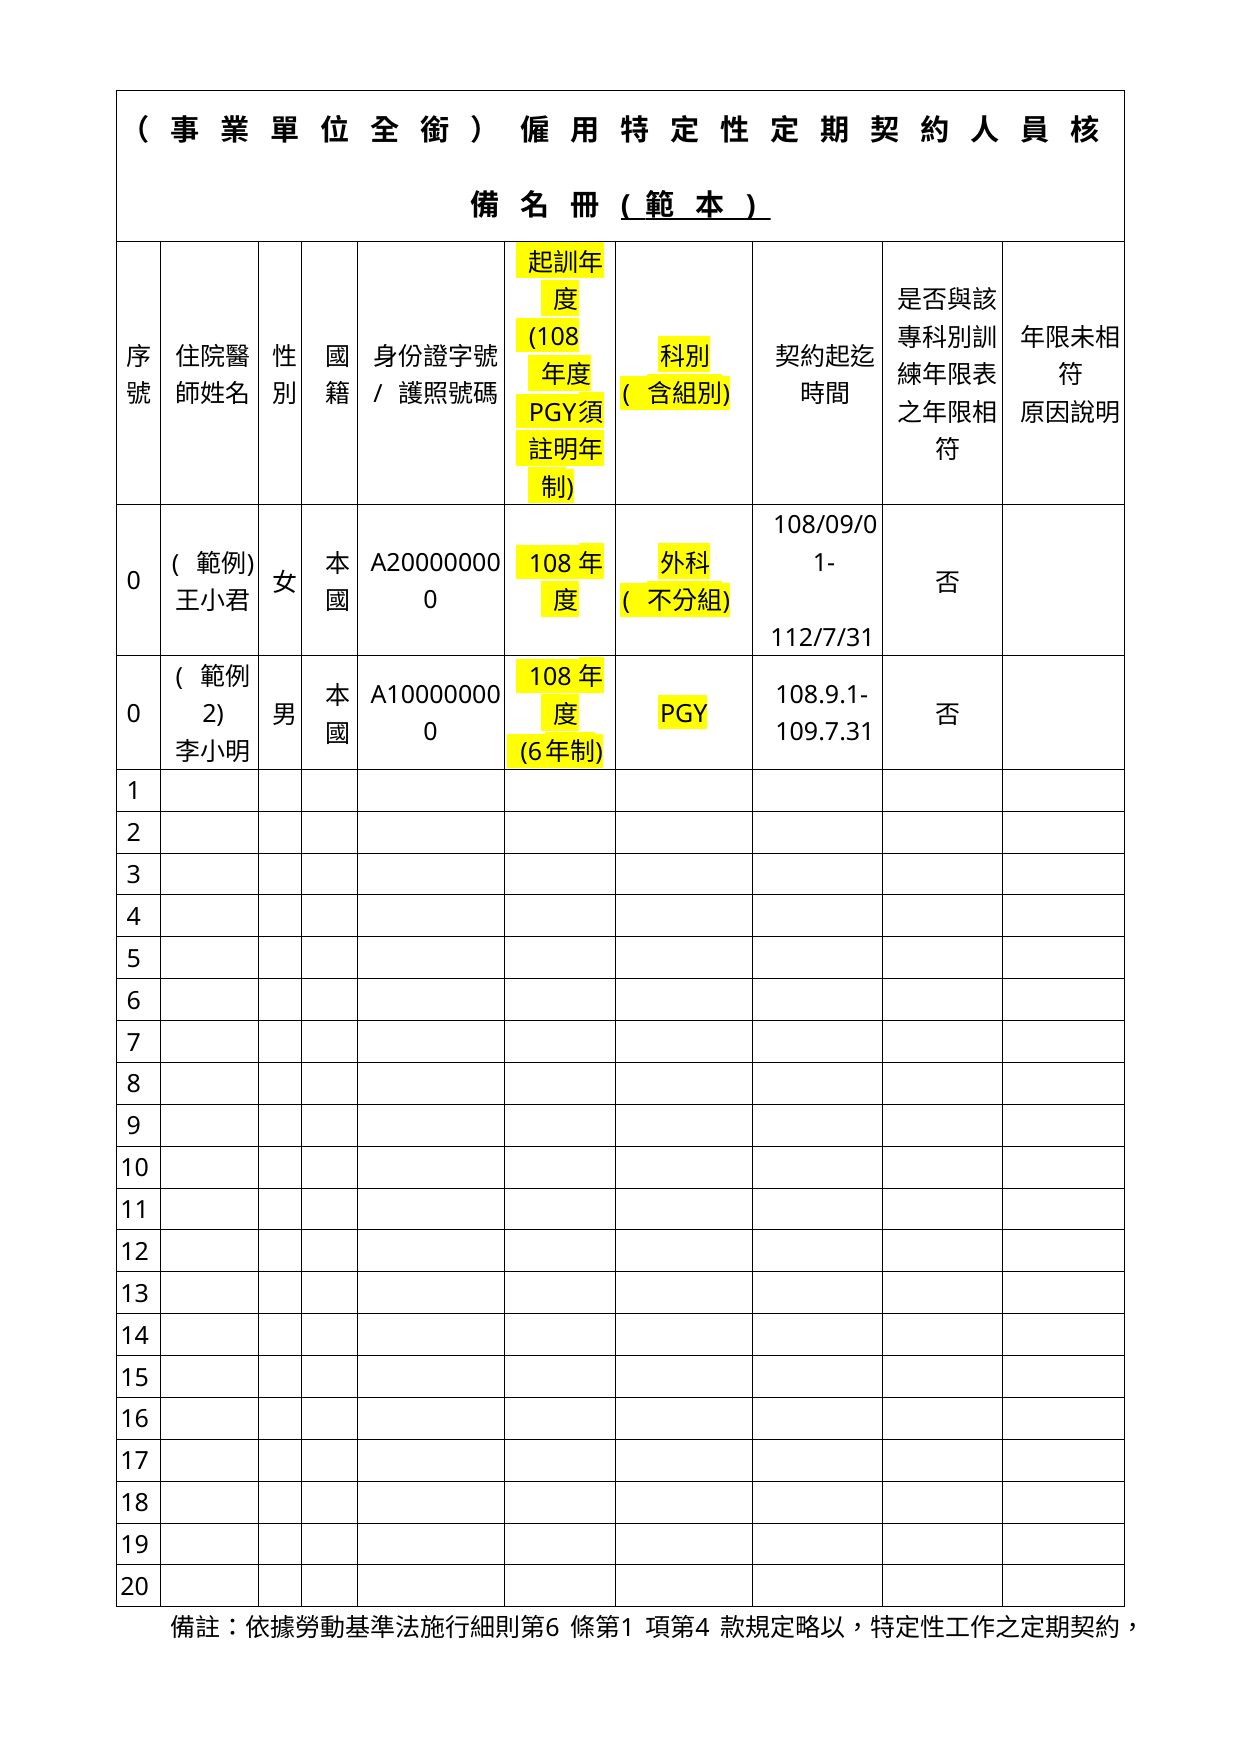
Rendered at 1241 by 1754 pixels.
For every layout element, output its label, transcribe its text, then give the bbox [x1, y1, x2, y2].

table_cell [161, 1314, 258, 1355]
table_cell 10 [117, 1147, 160, 1187]
table_cell 14 [117, 1314, 160, 1355]
table_cell [161, 1356, 258, 1397]
table_cell [505, 1356, 615, 1397]
table_cell 9 [117, 1105, 160, 1146]
table_cell [883, 1398, 1002, 1439]
table_cell [302, 1230, 357, 1271]
table_cell 女 [259, 505, 301, 655]
table_cell [358, 1147, 504, 1187]
table_cell [302, 1021, 357, 1062]
table_cell [753, 854, 882, 894]
table_cell 外科 (不分組) [616, 505, 752, 655]
table_cell [358, 895, 504, 936]
table_cell [161, 1482, 258, 1522]
table_cell [505, 895, 615, 936]
table_cell [1003, 1440, 1124, 1481]
table_cell [505, 1063, 615, 1104]
table_cell [883, 1314, 1002, 1355]
table_cell [1003, 937, 1124, 978]
table_cell [616, 1147, 752, 1187]
table_cell [1003, 1105, 1124, 1146]
table_cell [753, 1272, 882, 1313]
table_cell [753, 937, 882, 978]
table_cell [259, 1189, 301, 1229]
table_cell [259, 1314, 301, 1355]
table_cell [883, 937, 1002, 978]
table_cell [302, 1565, 357, 1606]
table_cell [302, 1398, 357, 1439]
table_cell [753, 1565, 882, 1606]
table_cell [753, 1398, 882, 1439]
table_cell [1003, 1230, 1124, 1271]
table_cell 108/09/01- 112/7/31 [753, 505, 882, 655]
table_cell 本國 [302, 505, 357, 655]
table_cell [616, 1021, 752, 1062]
table_cell 1 [117, 770, 160, 811]
table_cell [358, 937, 504, 978]
table_cell [259, 1398, 301, 1439]
table_cell 是否與該專科別訓練年限表之年限相符 [883, 242, 1002, 504]
table_cell [1003, 1398, 1124, 1439]
table_cell [302, 812, 357, 852]
table_cell 12 [117, 1230, 160, 1271]
table_cell [302, 1482, 357, 1522]
table_cell [1003, 854, 1124, 894]
table_cell [616, 1230, 752, 1271]
table_cell [505, 854, 615, 894]
table_cell [161, 1524, 258, 1564]
table_cell [616, 1565, 752, 1606]
table_cell [1003, 979, 1124, 1020]
table_cell [302, 1272, 357, 1313]
table_cell 20 [117, 1565, 160, 1606]
table_cell 13 [117, 1272, 160, 1313]
table_cell [358, 1482, 504, 1522]
table_cell 108年度 (6年制) [505, 656, 615, 769]
table_cell 15 [117, 1356, 160, 1397]
table_cell [358, 1272, 504, 1313]
table_cell [358, 1565, 504, 1606]
table_cell [259, 1565, 301, 1606]
table_cell [259, 1272, 301, 1313]
table_cell [883, 1230, 1002, 1271]
table_cell 住院醫師姓名 [161, 242, 258, 504]
table_cell [1003, 1314, 1124, 1355]
table_cell 否 [883, 656, 1002, 769]
table_cell [302, 937, 357, 978]
table_cell [302, 1440, 357, 1481]
table_cell [259, 770, 301, 811]
table_cell [259, 812, 301, 852]
table_cell [616, 895, 752, 936]
table_cell [302, 854, 357, 894]
table_cell [161, 770, 258, 811]
table_cell [161, 1063, 258, 1104]
table_cell [505, 1189, 615, 1229]
table_cell [358, 1063, 504, 1104]
table_cell 4 [117, 895, 160, 936]
table_cell 序號 [117, 242, 160, 504]
table_cell [753, 1356, 882, 1397]
table_cell 11 [117, 1189, 160, 1229]
table_cell [505, 1147, 615, 1187]
table_cell [161, 895, 258, 936]
table_cell [883, 1189, 1002, 1229]
table_cell [753, 1230, 882, 1271]
table_cell PGY [616, 656, 752, 769]
table_cell [753, 979, 882, 1020]
table_cell 17 [117, 1440, 160, 1481]
table_cell [259, 1147, 301, 1187]
table_cell [883, 1147, 1002, 1187]
table_cell [358, 1398, 504, 1439]
table_cell A200000000 [358, 505, 504, 655]
table_cell [616, 1063, 752, 1104]
table_cell [505, 1440, 615, 1481]
table_cell [883, 1021, 1002, 1062]
table_cell [883, 1105, 1002, 1146]
table_cell [616, 1189, 752, 1229]
table_cell [259, 1063, 301, 1104]
table_cell [1003, 1565, 1124, 1606]
table_cell [302, 770, 357, 811]
table_cell [1003, 505, 1124, 655]
table_cell [753, 770, 882, 811]
table_cell 5 [117, 937, 160, 978]
table_cell 國籍 [302, 242, 357, 504]
table_cell 性別 [259, 242, 301, 504]
table_cell 科別 (含組別) [616, 242, 752, 504]
table_cell [358, 1105, 504, 1146]
table_cell [753, 1147, 882, 1187]
table_cell [753, 1063, 882, 1104]
table_cell [259, 1021, 301, 1062]
table_cell [616, 1524, 752, 1564]
table_cell [753, 1482, 882, 1522]
table_cell [358, 770, 504, 811]
table_cell 7 [117, 1021, 160, 1062]
table_cell [259, 895, 301, 936]
table_cell [1003, 1147, 1124, 1187]
table_cell [505, 1230, 615, 1271]
table_cell [259, 1482, 301, 1522]
table_cell A100000000 [358, 656, 504, 769]
table_cell [161, 1565, 258, 1606]
table_cell [753, 895, 882, 936]
table_cell [358, 1314, 504, 1355]
table_cell 年限未相符 原因說明 [1003, 242, 1124, 504]
table_cell [1003, 1524, 1124, 1564]
table_cell [259, 979, 301, 1020]
table_cell [302, 1147, 357, 1187]
table_cell [883, 854, 1002, 894]
table_cell [1003, 656, 1124, 769]
table_cell [753, 1189, 882, 1229]
table_cell [1003, 1356, 1124, 1397]
table_cell (範例) 王小君 [161, 505, 258, 655]
table_cell [358, 979, 504, 1020]
table_cell [505, 812, 615, 852]
table_cell 本國 [302, 656, 357, 769]
table_cell [259, 1105, 301, 1146]
table_cell [358, 1189, 504, 1229]
table_cell [161, 1272, 258, 1313]
table_cell [753, 1105, 882, 1146]
table_cell [505, 937, 615, 978]
table_cell [161, 979, 258, 1020]
table_cell [358, 854, 504, 894]
table_cell 108年度 [505, 505, 615, 655]
table_cell [302, 1105, 357, 1146]
table_cell [883, 1356, 1002, 1397]
table_cell [616, 937, 752, 978]
table_cell [1003, 1272, 1124, 1313]
table_cell [505, 1565, 615, 1606]
table_cell [302, 1524, 357, 1564]
table_cell [616, 1482, 752, 1522]
table_cell [302, 895, 357, 936]
table_cell [883, 1440, 1002, 1481]
table_cell [259, 1440, 301, 1481]
table_cell [1003, 770, 1124, 811]
table_cell [302, 1356, 357, 1397]
table_cell [883, 1482, 1002, 1522]
table_cell [161, 1398, 258, 1439]
table_cell [161, 1189, 258, 1229]
table_cell 身份證字號/護照號碼 [358, 242, 504, 504]
table_header （事業單位全銜）僱用特定性定期契約人員核備名冊(範本) [117, 91, 1124, 241]
table_cell [1003, 895, 1124, 936]
table_cell 108.9.1- 109.7.31 [753, 656, 882, 769]
table_cell [616, 1356, 752, 1397]
table_cell [883, 770, 1002, 811]
table_cell [883, 812, 1002, 852]
table_cell (範例2) 李小明 [161, 656, 258, 769]
table_cell [161, 812, 258, 852]
table_cell [161, 1105, 258, 1146]
table_cell [753, 1440, 882, 1481]
table_cell [616, 812, 752, 852]
table_cell [883, 1272, 1002, 1313]
table_cell 男 [259, 656, 301, 769]
table_cell 18 [117, 1482, 160, 1522]
table_cell [358, 1230, 504, 1271]
table_cell [161, 854, 258, 894]
table_cell 16 [117, 1398, 160, 1439]
table_cell [161, 1440, 258, 1481]
table_cell [302, 1063, 357, 1104]
table_cell [505, 979, 615, 1020]
table_cell [753, 1314, 882, 1355]
table_cell 2 [117, 812, 160, 852]
table_cell [358, 1440, 504, 1481]
table_cell [1003, 1021, 1124, 1062]
table_cell [161, 1021, 258, 1062]
table_cell [505, 1398, 615, 1439]
table_cell [616, 1105, 752, 1146]
table_cell 6 [117, 979, 160, 1020]
table_cell [505, 770, 615, 811]
table_cell [1003, 1482, 1124, 1522]
table_cell [259, 937, 301, 978]
table_cell [358, 1524, 504, 1564]
table_cell [302, 979, 357, 1020]
table_cell [616, 1440, 752, 1481]
table_cell [883, 979, 1002, 1020]
table_cell 19 [117, 1524, 160, 1564]
table_cell [505, 1021, 615, 1062]
table_cell [616, 1314, 752, 1355]
table_cell [883, 1063, 1002, 1104]
table_cell 8 [117, 1063, 160, 1104]
text 備註：依據勞動基準法施行細則第6條第1項第4款規定略以，特定性工作之定期契約， [32, 1607, 1200, 1645]
table_cell [161, 1147, 258, 1187]
table_cell [753, 812, 882, 852]
table_cell 契約起迄時間 [753, 242, 882, 504]
table_cell [505, 1524, 615, 1564]
table_cell [883, 895, 1002, 936]
table_cell [505, 1482, 615, 1522]
table_cell [616, 1272, 752, 1313]
table_cell [505, 1314, 615, 1355]
table_cell [753, 1021, 882, 1062]
table_cell [616, 1398, 752, 1439]
table_cell [1003, 1189, 1124, 1229]
table_cell 否 [883, 505, 1002, 655]
table_cell [358, 812, 504, 852]
table_cell [1003, 1063, 1124, 1104]
table_cell [616, 770, 752, 811]
table_cell [616, 979, 752, 1020]
table_cell [358, 1021, 504, 1062]
table_cell [161, 1230, 258, 1271]
table_cell [883, 1565, 1002, 1606]
table_cell [753, 1524, 882, 1564]
table_cell [302, 1189, 357, 1229]
table_cell [358, 1356, 504, 1397]
table_cell 0 [117, 505, 160, 655]
table_cell [1003, 812, 1124, 852]
table_cell [259, 854, 301, 894]
table_cell [883, 1524, 1002, 1564]
table_cell [259, 1524, 301, 1564]
table_cell [161, 937, 258, 978]
table_cell 0 [117, 656, 160, 769]
table_cell [505, 1105, 615, 1146]
table_cell 起訓年度 (108年度PGY須註明年制) [505, 242, 615, 504]
table_cell [302, 1314, 357, 1355]
table_cell [505, 1272, 615, 1313]
table_cell 3 [117, 854, 160, 894]
table_cell [259, 1230, 301, 1271]
table_cell [259, 1356, 301, 1397]
table_cell [616, 854, 752, 894]
